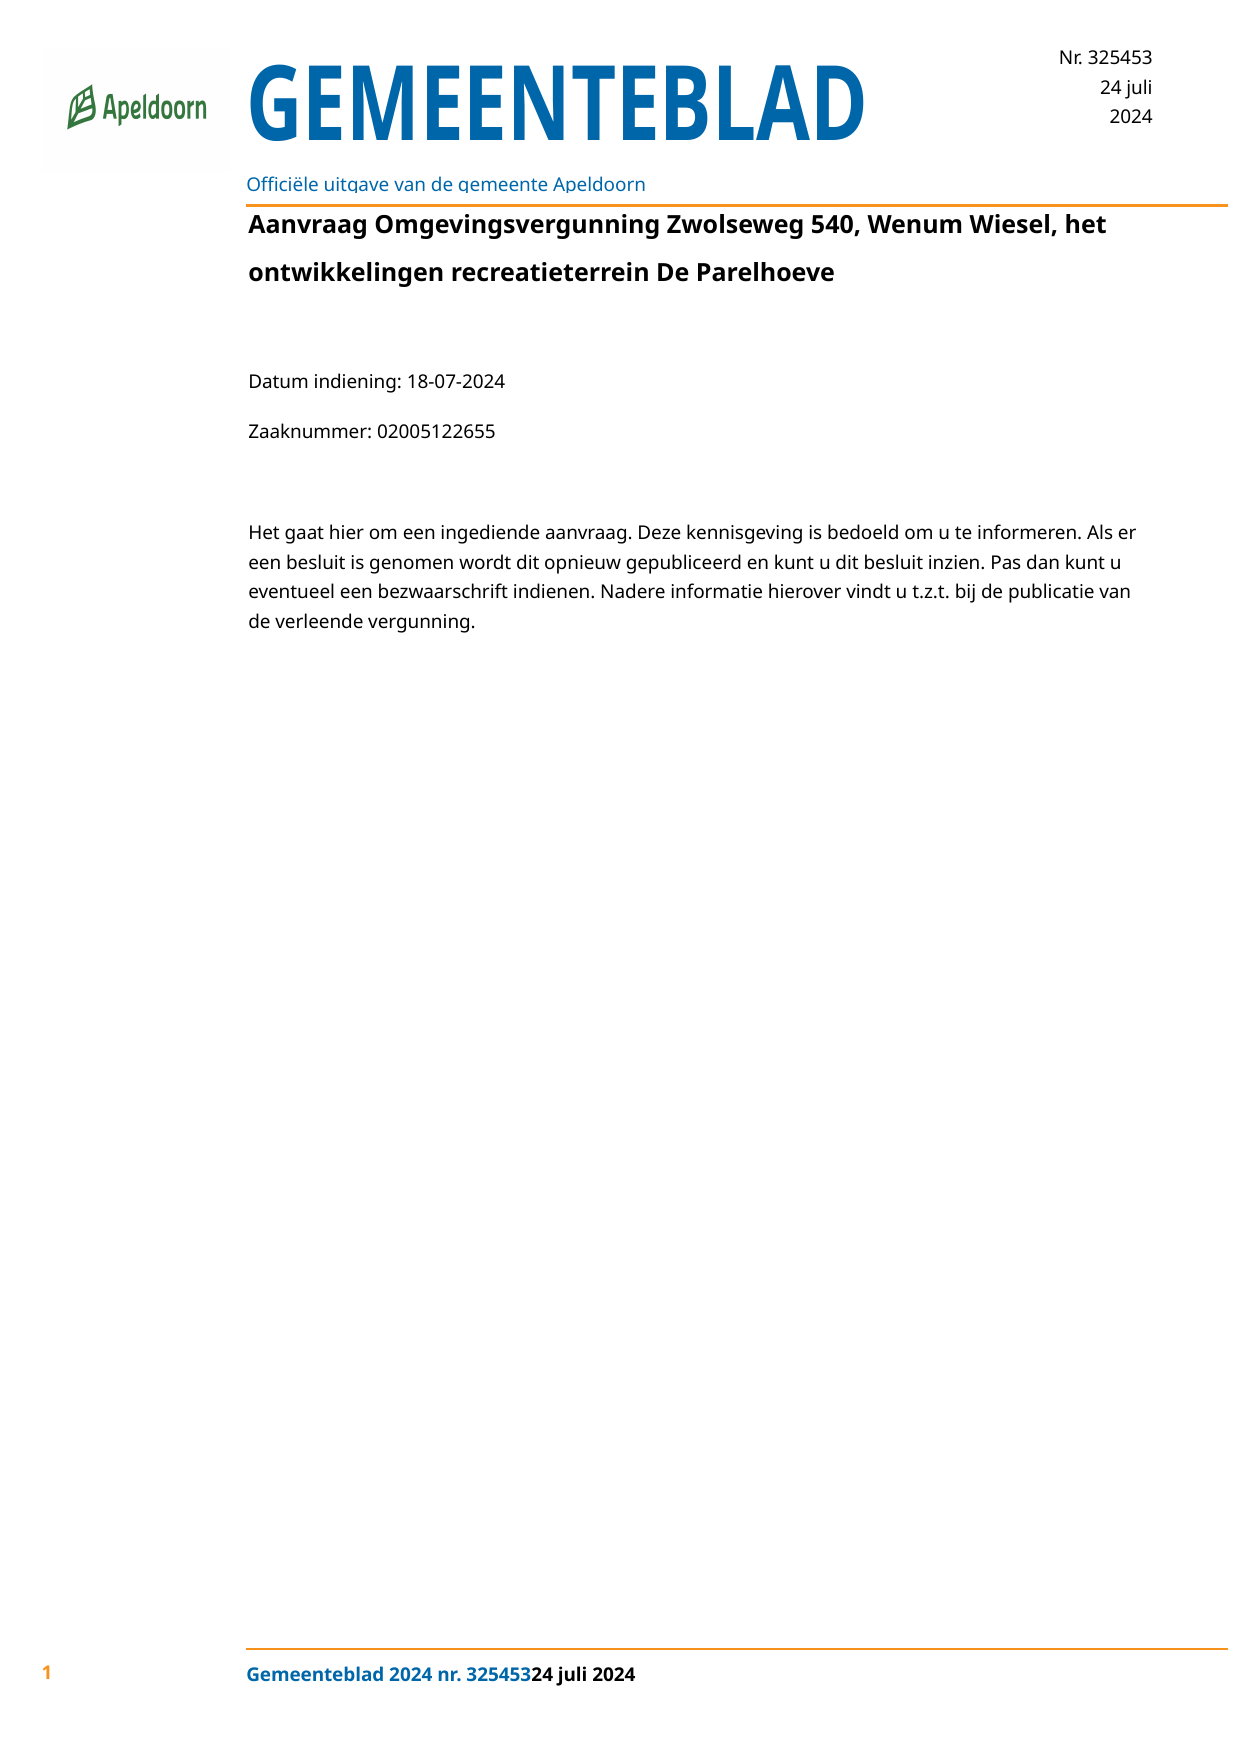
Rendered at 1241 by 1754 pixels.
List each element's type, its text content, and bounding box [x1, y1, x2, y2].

text Zaaknummer: 02005122655 [248, 419, 1152, 444]
picture [41, 47, 231, 172]
text Datum indiening: 18-07-2024 [248, 368, 1152, 394]
text Aanvraag Omgevingsvergunning Zwolseweg 540, Wenum Wiesel, het ontwikkelingen recreatieterrein De Parelhoeve [248, 207, 1152, 288]
text Het gaat hier om een ingediende aanvraag. Deze kennisgeving is bedoeld om u te informeren. Als er een besluit is genomen wordt dit opnieuw gepubliceerd en kunt u dit besluit inzien. Pas dan kunt u eventueel een bezwaarschrift indienen. Nadere informatie hierover vindt u t.z.t. bij de publicatie van de verleende vergunning. [248, 519, 1152, 634]
